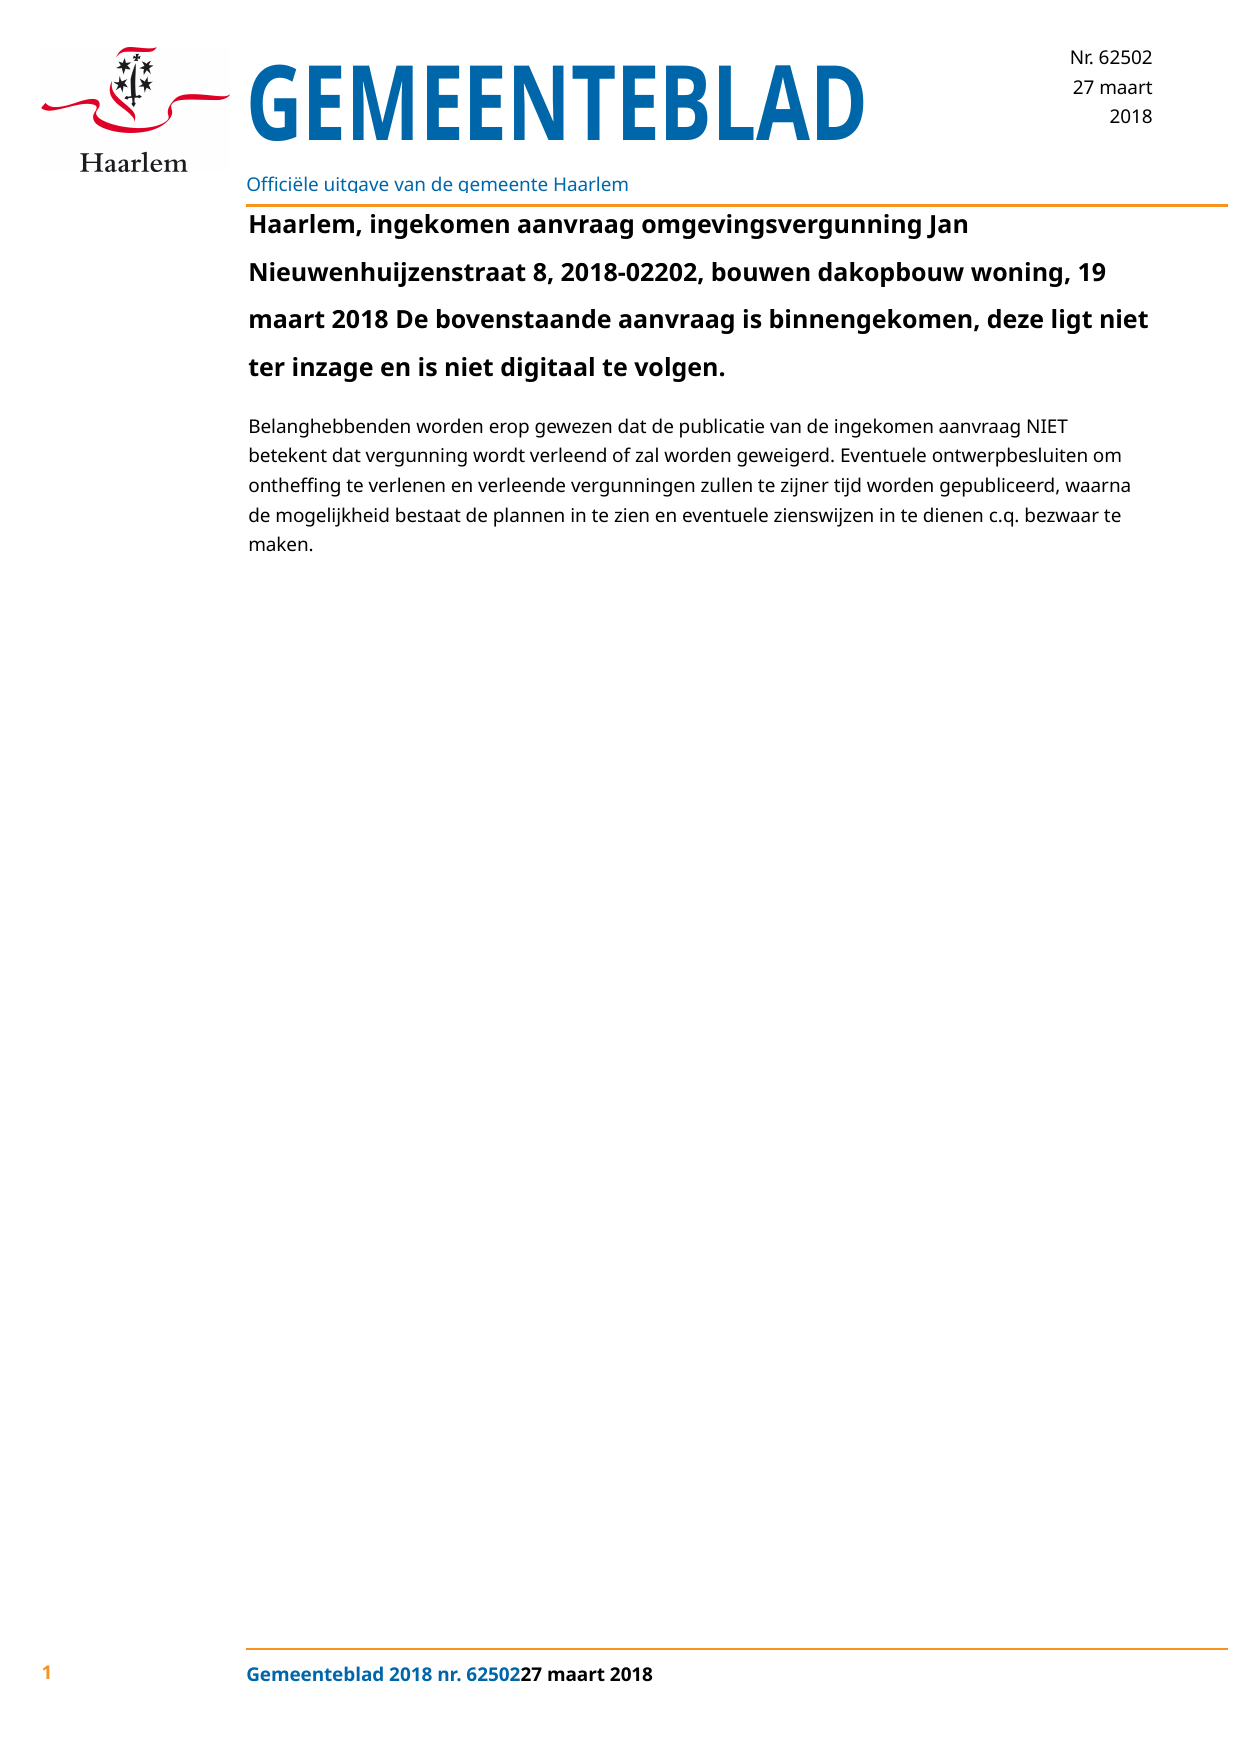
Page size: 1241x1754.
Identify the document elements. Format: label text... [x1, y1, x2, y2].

text Haarlem, ingekomen aanvraag omgevingsvergunning Jan Nieuwenhuijzenstraat 8, 2018-02202, bouwen dakopbouw woning, 19 maart 2018 De bovenstaande aanvraag is binnengekomen, deze ligt niet ter inzage en is niet digitaal te volgen. [248, 207, 1152, 384]
picture [41, 47, 231, 172]
text Belanghebbenden worden erop gewezen dat de publicatie van de ingekomen aanvraag NIET betekent dat vergunning wordt verleend of zal worden geweigerd. Eventuele ontwerpbesluiten om ontheffing te verlenen en verleende vergunningen zullen te zijner tijd worden gepubliceerd, waarna de mogelijkheid bestaat de plannen in te zien en eventuele zienswijzen in te dienen c.q. bezwaar te maken. [248, 413, 1152, 557]
